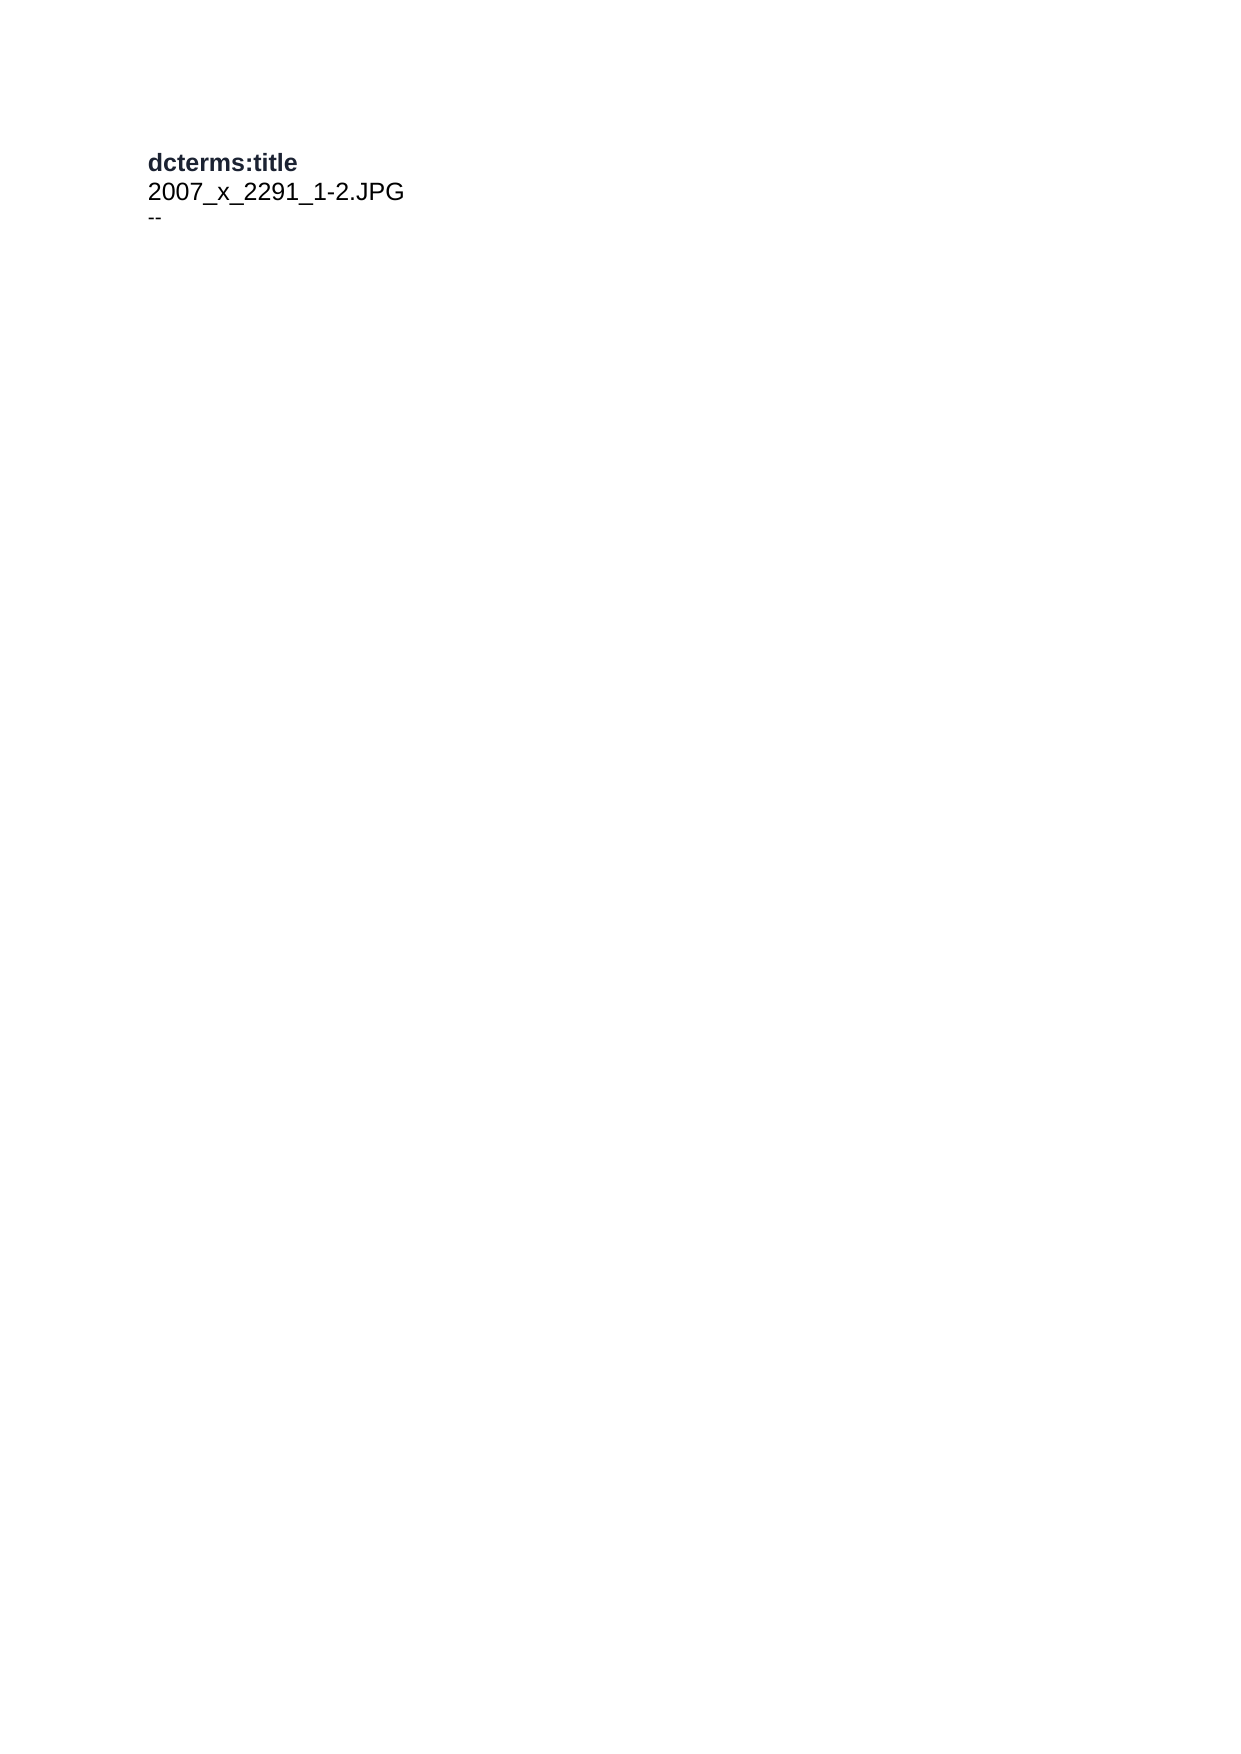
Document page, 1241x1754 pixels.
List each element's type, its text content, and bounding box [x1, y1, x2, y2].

text -- [148, 205, 1092, 229]
text dcterms:title [148, 148, 1092, 176]
text 2007_x_2291_1-2.JPG [148, 176, 1092, 205]
